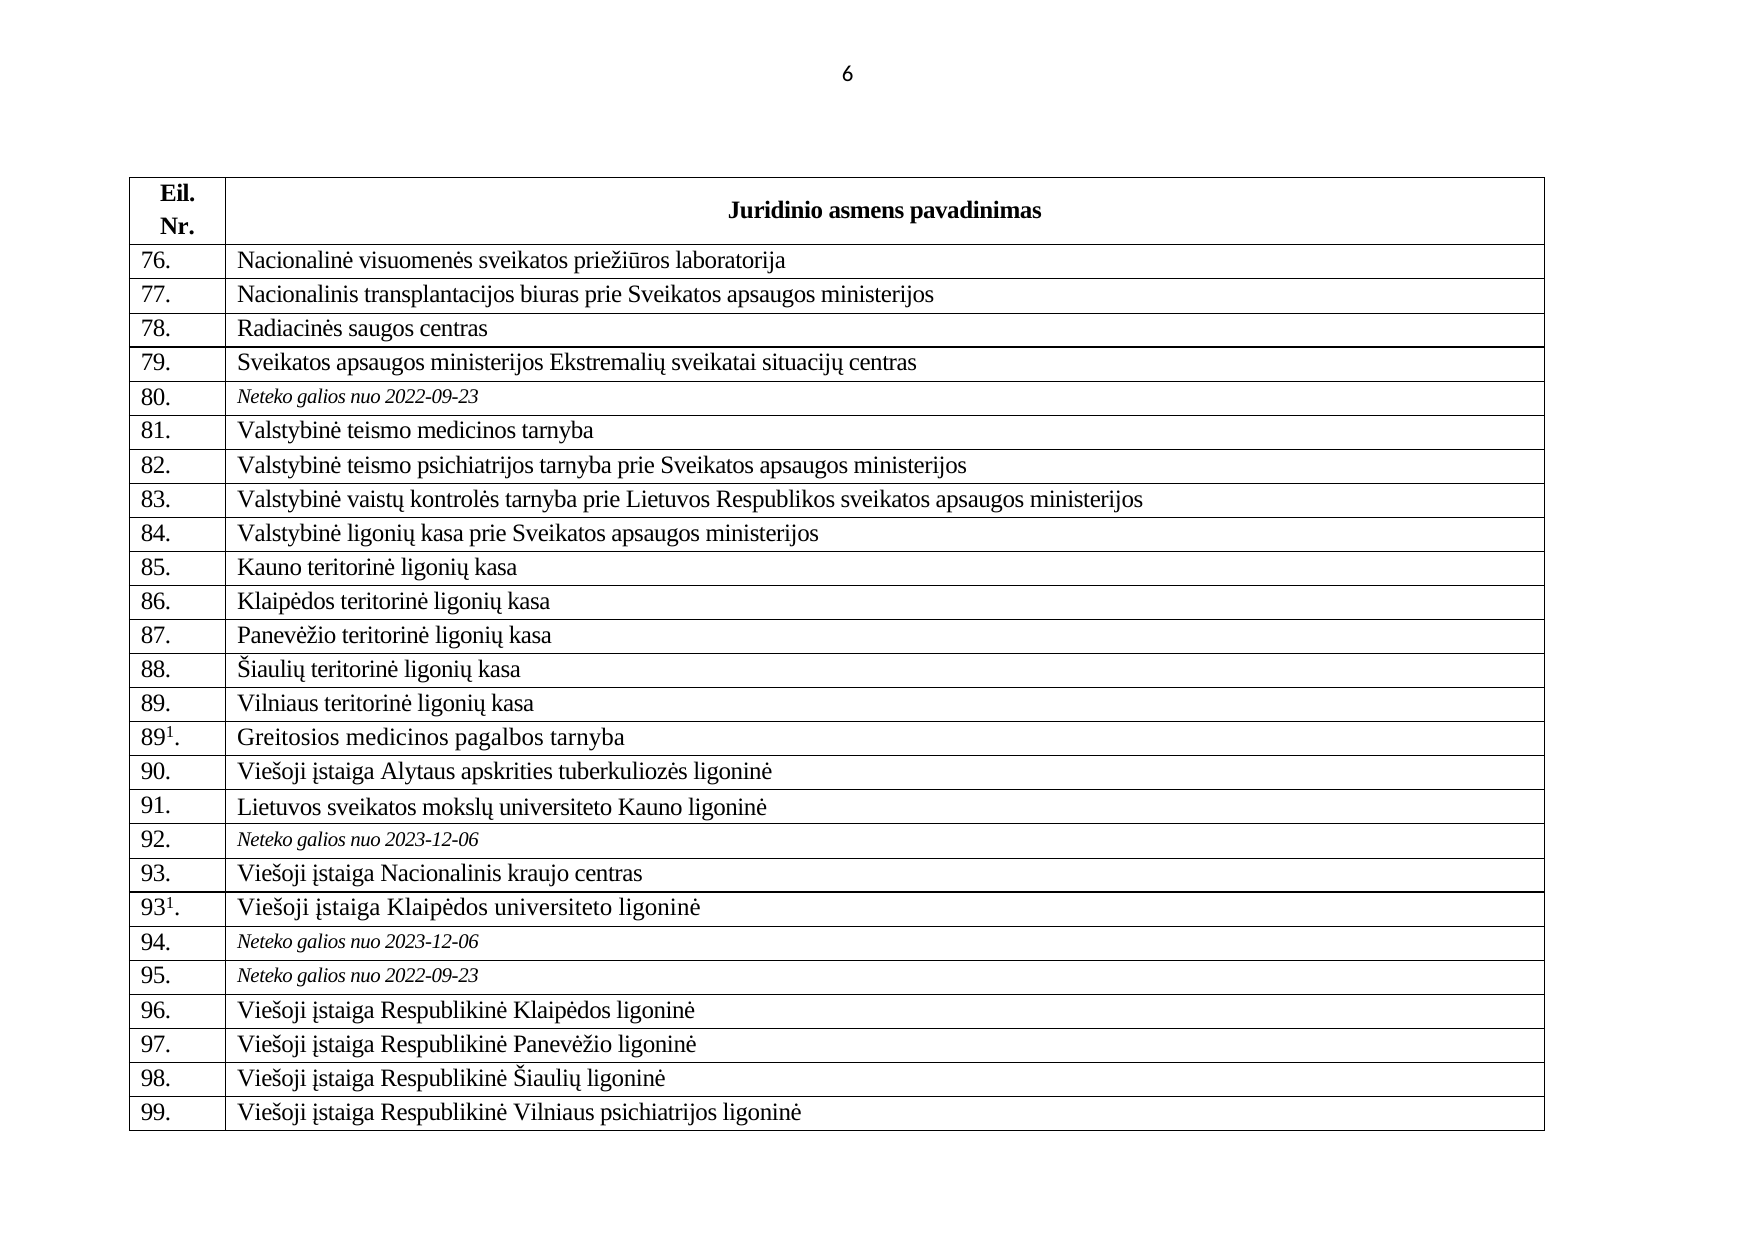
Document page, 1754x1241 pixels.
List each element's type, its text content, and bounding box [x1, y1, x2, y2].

table_cell Neteko galios nuo 2023-12-06 [226, 927, 1544, 959]
table_cell 82. [130, 450, 225, 483]
table_cell 77. [130, 279, 225, 312]
table_cell 86. [130, 586, 225, 619]
table_cell 891. [130, 722, 225, 755]
table_cell Valstybinė teismo medicinos tarnyba [226, 416, 1544, 449]
table_cell Valstybinė vaistų kontrolės tarnyba prie Lietuvos Respublikos sveikatos apsaugos ministerijos [226, 484, 1544, 517]
table_cell 89. [130, 688, 225, 721]
table_cell Viešoji įstaiga Respublikinė Vilniaus psichiatrijos ligoninė [226, 1097, 1544, 1130]
table_cell 85. [130, 552, 225, 585]
table_cell Nacionalinis transplantacijos biuras prie Sveikatos apsaugos ministerijos [226, 279, 1544, 312]
table_cell 95. [130, 961, 225, 994]
table_cell 79. [130, 348, 225, 381]
table_cell 88. [130, 654, 225, 687]
table_cell 96. [130, 995, 225, 1028]
table_cell 76. [130, 245, 225, 278]
table_cell Šiaulių teritorinė ligonių kasa [226, 654, 1544, 687]
table_cell 99. [130, 1097, 225, 1130]
table_cell Neteko galios nuo 2022-09-23 [226, 382, 1544, 414]
table_cell Radiacinės saugos centras [226, 314, 1544, 346]
table_cell Neteko galios nuo 2023-12-06 [226, 824, 1544, 857]
table_cell 87. [130, 620, 225, 653]
table_cell Greitosios medicinos pagalbos tarnyba [226, 722, 1544, 755]
table_cell Viešoji įstaiga Alytaus apskrities tuberkuliozės ligoninė [226, 756, 1544, 789]
table_cell Viešoji įstaiga Nacionalinis kraujo centras [226, 859, 1544, 891]
table_cell 80. [130, 382, 225, 414]
table_cell Panevėžio teritorinė ligonių kasa [226, 620, 1544, 653]
table_cell 81. [130, 416, 225, 449]
table_cell 92. [130, 824, 225, 857]
table_cell 98. [130, 1063, 225, 1096]
table_cell 931. [130, 893, 225, 926]
table_cell 90. [130, 756, 225, 789]
table_cell 78. [130, 314, 225, 346]
table_cell Viešoji įstaiga Respublikinė Šiaulių ligoninė [226, 1063, 1544, 1096]
table_cell Neteko galios nuo 2022-09-23 [226, 961, 1544, 994]
table_cell 97. [130, 1029, 225, 1062]
table_cell 93. [130, 859, 225, 891]
table_cell 94. [130, 927, 225, 959]
table_cell Viešoji įstaiga Respublikinė Panevėžio ligoninė [226, 1029, 1544, 1062]
table_cell Vilniaus teritorinė ligonių kasa [226, 688, 1544, 721]
table_cell Lietuvos sveikatos mokslų universiteto Kauno ligoninė [226, 790, 1544, 823]
table_header Eil. Nr. [130, 178, 225, 244]
table_cell 91. [130, 790, 225, 823]
table_cell 84. [130, 518, 225, 551]
table_cell Valstybinė ligonių kasa prie Sveikatos apsaugos ministerijos [226, 518, 1544, 551]
table_cell Valstybinė teismo psichiatrijos tarnyba prie Sveikatos apsaugos ministerijos [226, 450, 1544, 483]
table_cell Sveikatos apsaugos ministerijos Ekstremalių sveikatai situacijų centras [226, 348, 1544, 381]
table_header Juridinio asmens pavadinimas [226, 178, 1544, 244]
table_cell Klaipėdos teritorinė ligonių kasa [226, 586, 1544, 619]
table_cell Nacionalinė visuomenės sveikatos priežiūros laboratorija [226, 245, 1544, 278]
table_cell Viešoji įstaiga Klaipėdos universiteto ligoninė [226, 893, 1544, 926]
table_cell Viešoji įstaiga Respublikinė Klaipėdos ligoninė [226, 995, 1544, 1028]
table_cell Kauno teritorinė ligonių kasa [226, 552, 1544, 585]
table_cell 83. [130, 484, 225, 517]
